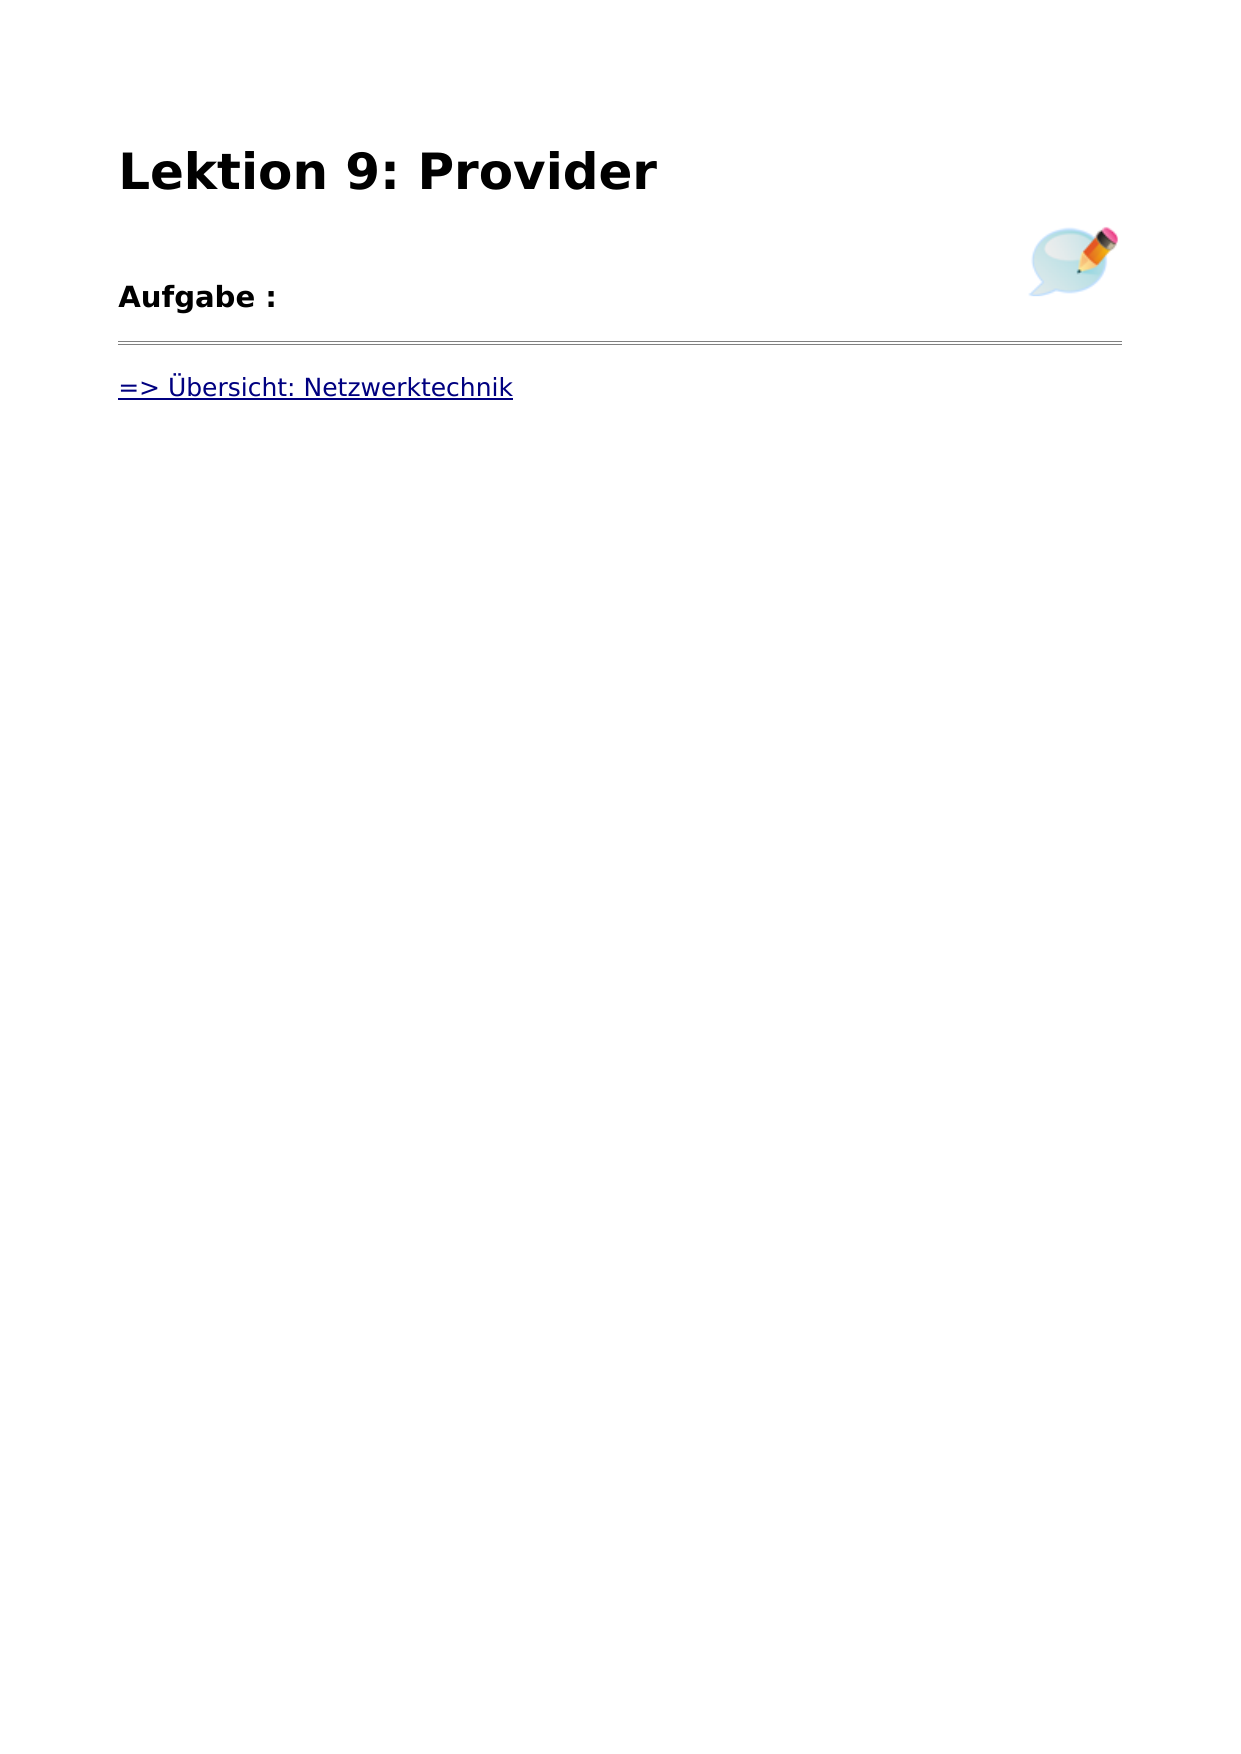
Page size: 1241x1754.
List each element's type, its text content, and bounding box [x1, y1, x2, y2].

subtitle Lektion 9: Provider [118, 143, 1122, 201]
subtitle Aufgabe : [118, 281, 1022, 314]
text => Übersicht: Netzwerktechnik [118, 373, 1122, 402]
picture [1022, 213, 1123, 314]
